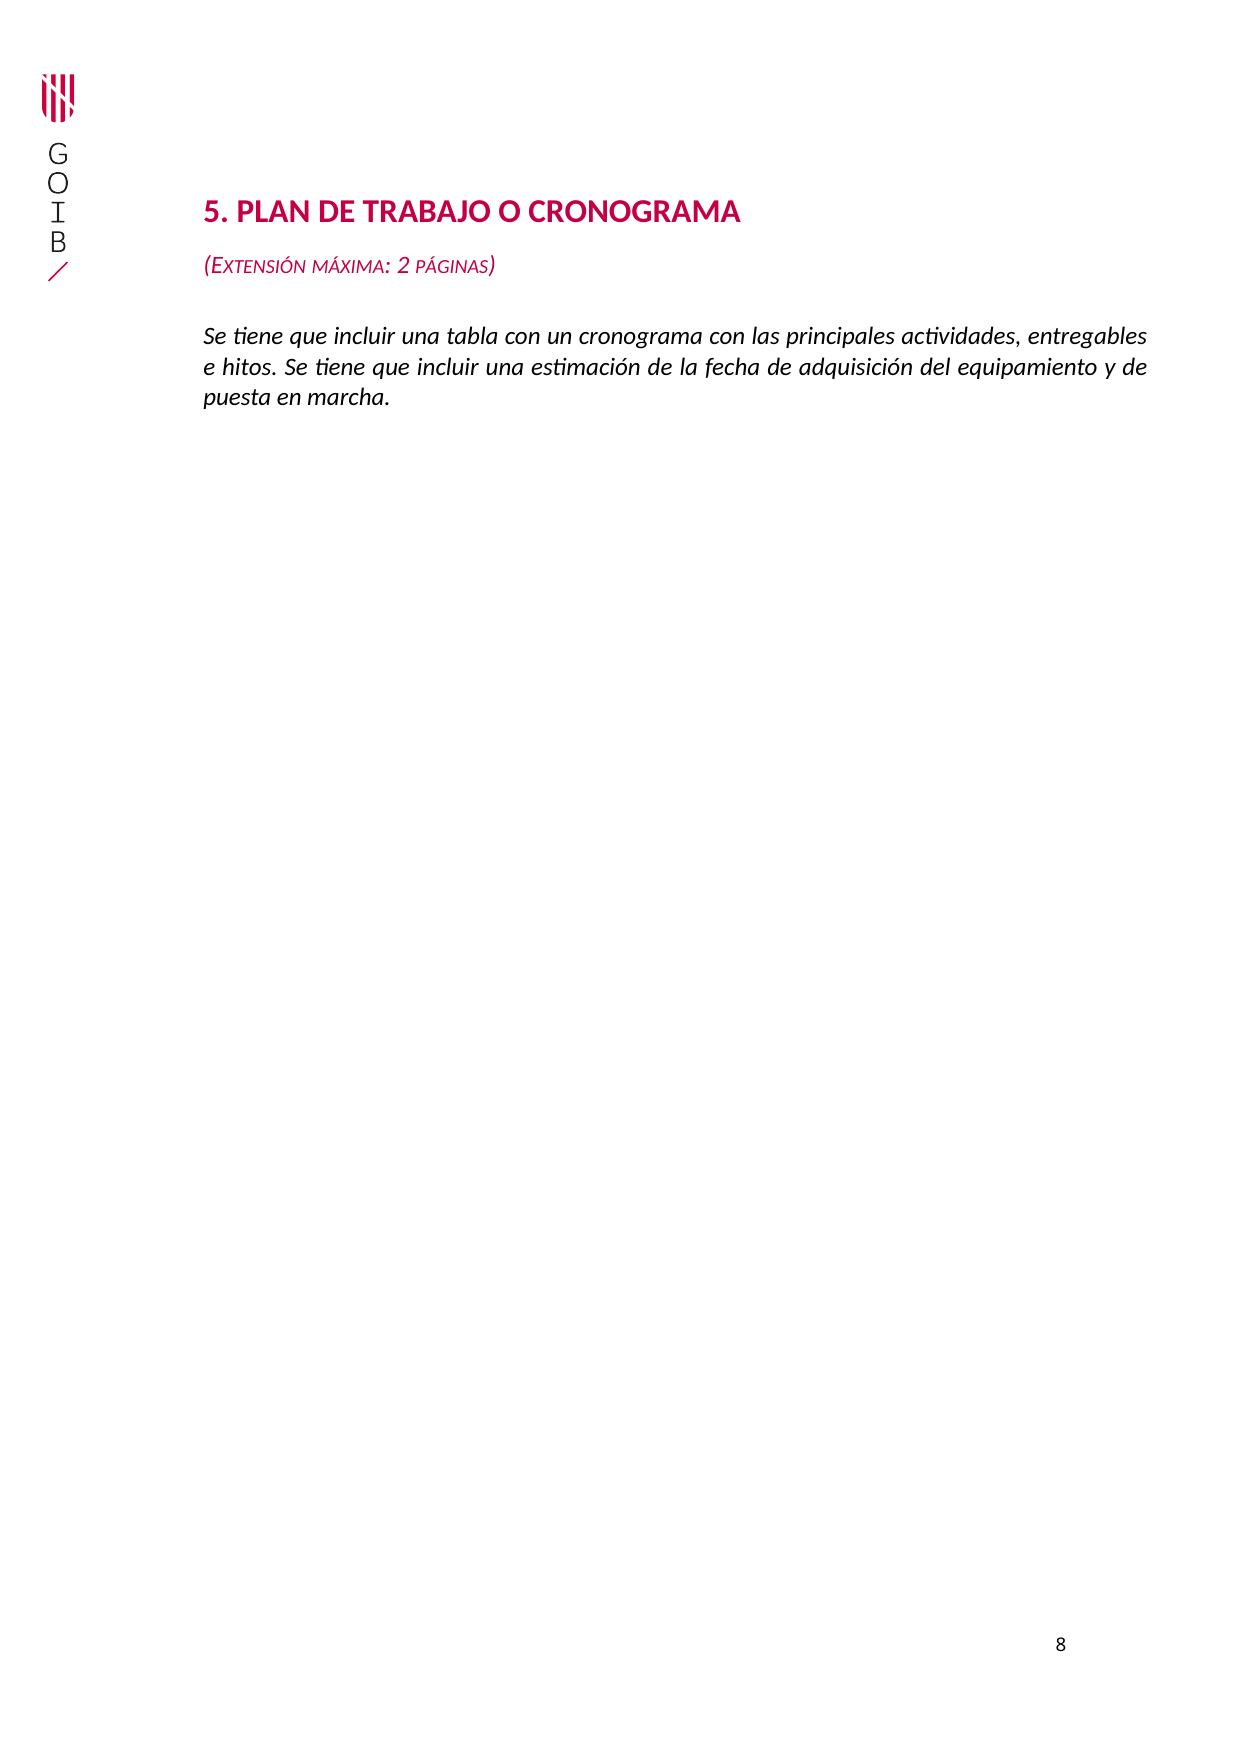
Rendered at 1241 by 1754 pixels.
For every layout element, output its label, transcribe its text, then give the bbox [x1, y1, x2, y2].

text Se tiene que incluir una tabla con un cronograma con las principales actividades, entregables e hitos. Se tiene que incluir una estimación de la fecha de adquisición del equipamiento y de puesta en marcha. [203, 320, 1152, 412]
text (Extensión máxima: 2 páginas) [203, 249, 1152, 280]
subtitle 5. PLAN DE TRABAJO O CRONOGRAMA [203, 190, 1033, 231]
